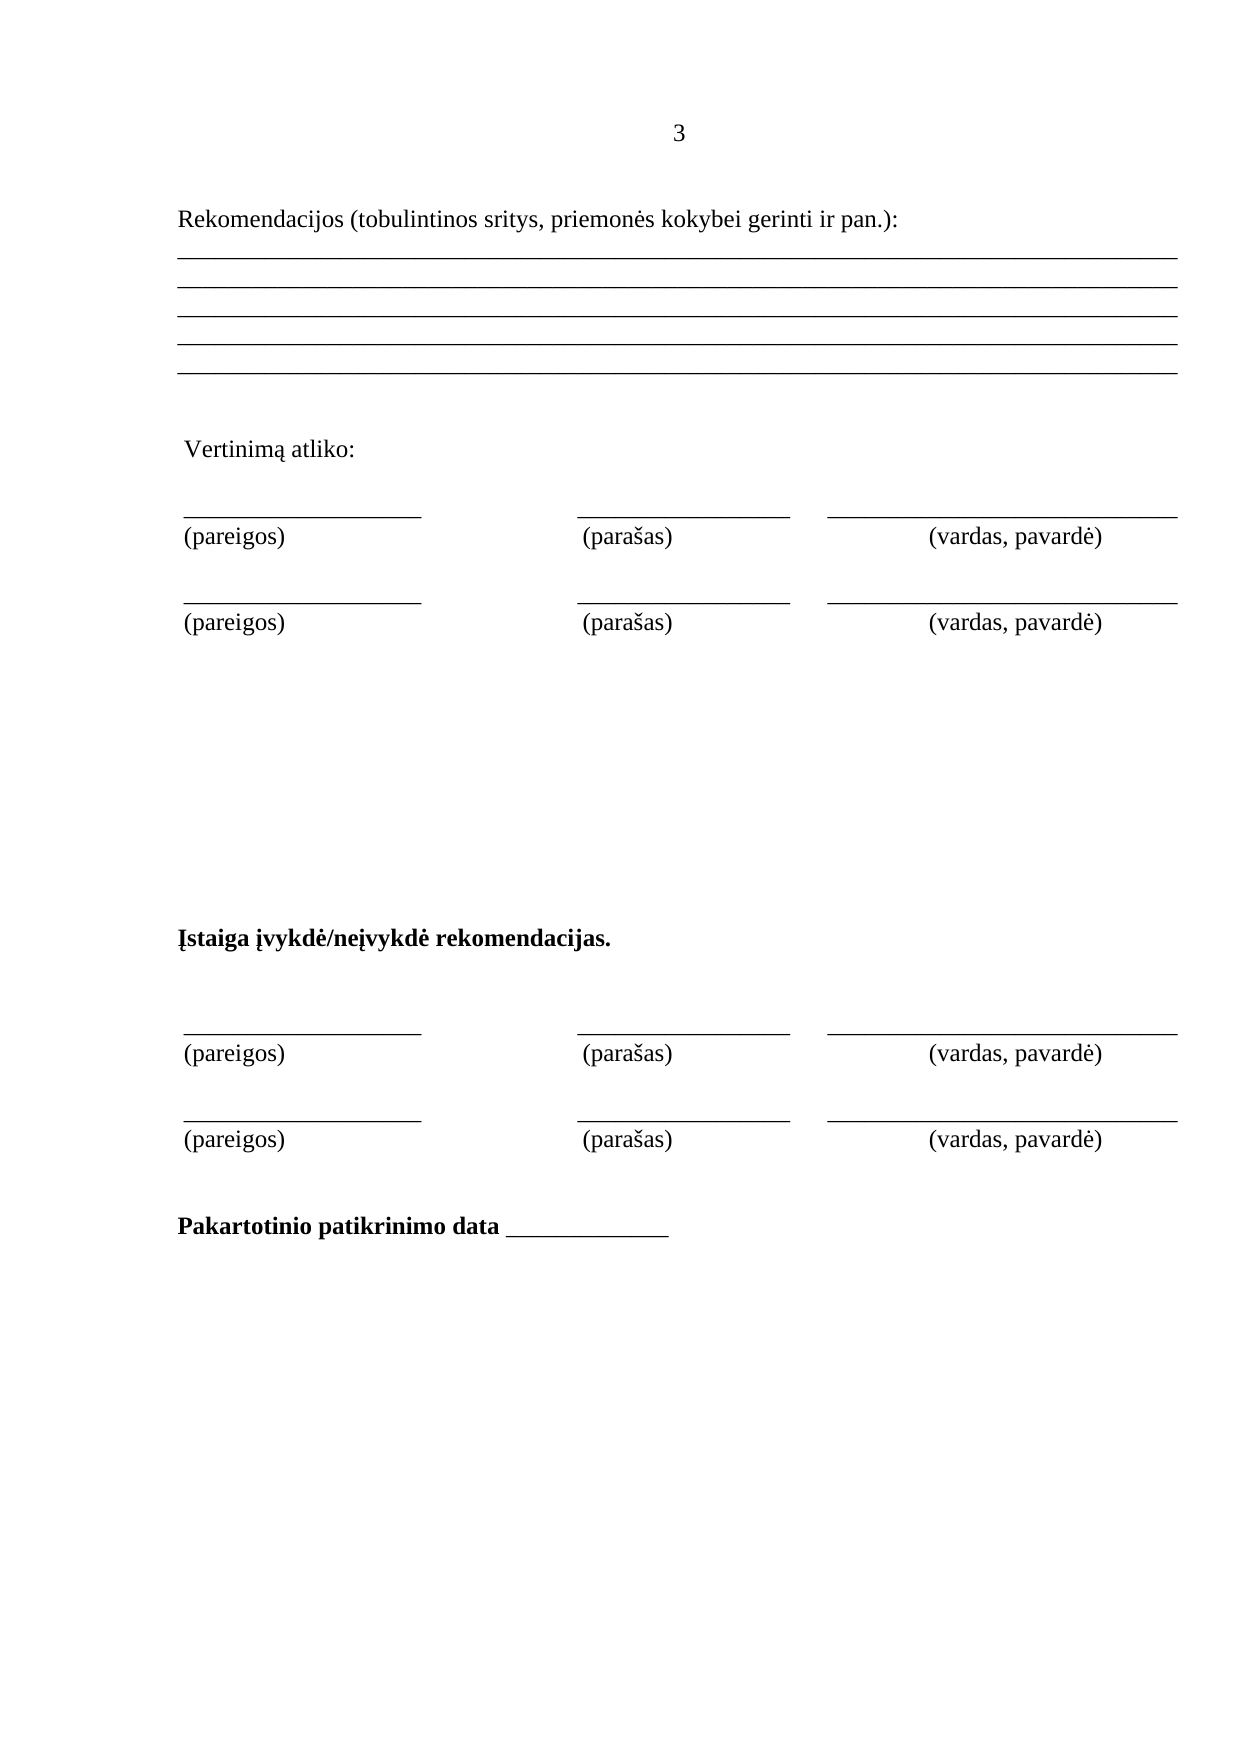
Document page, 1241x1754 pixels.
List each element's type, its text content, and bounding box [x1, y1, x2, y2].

text Rekomendacijos (tobulintinos sritys, priemonės kokybei gerinti ir pan.): [177, 204, 1181, 233]
text (pareigos) (parašas) (vardas, pavardė) [177, 1124, 1181, 1153]
text ________________________________________________________________________________ [177, 262, 1181, 291]
text (pareigos) (parašas) (vardas, pavardė) [177, 1038, 1181, 1067]
text (pareigos) (parašas) (vardas, pavardė) [177, 521, 1181, 549]
text ___________________ _________________ ____________________________ [177, 578, 1181, 607]
text ___________________ _________________ ____________________________ [177, 492, 1181, 521]
text ________________________________________________________________________________ [177, 291, 1181, 319]
text Vertinimą atliko: [177, 434, 1181, 463]
text Pakartotinio patikrinimo data _____________ [177, 1211, 1181, 1239]
text ________________________________________________________________________________ [177, 348, 1181, 377]
text Įstaiga įvykdė/neįvykdė rekomendacijas. [177, 923, 1181, 952]
text (pareigos) (parašas) (vardas, pavardė) [177, 607, 1181, 636]
text ________________________________________________________________________________ [177, 233, 1181, 262]
text ___________________ _________________ ____________________________ [177, 1009, 1181, 1038]
text ________________________________________________________________________________ [177, 319, 1181, 348]
text ___________________ _________________ ____________________________ [177, 1096, 1181, 1124]
